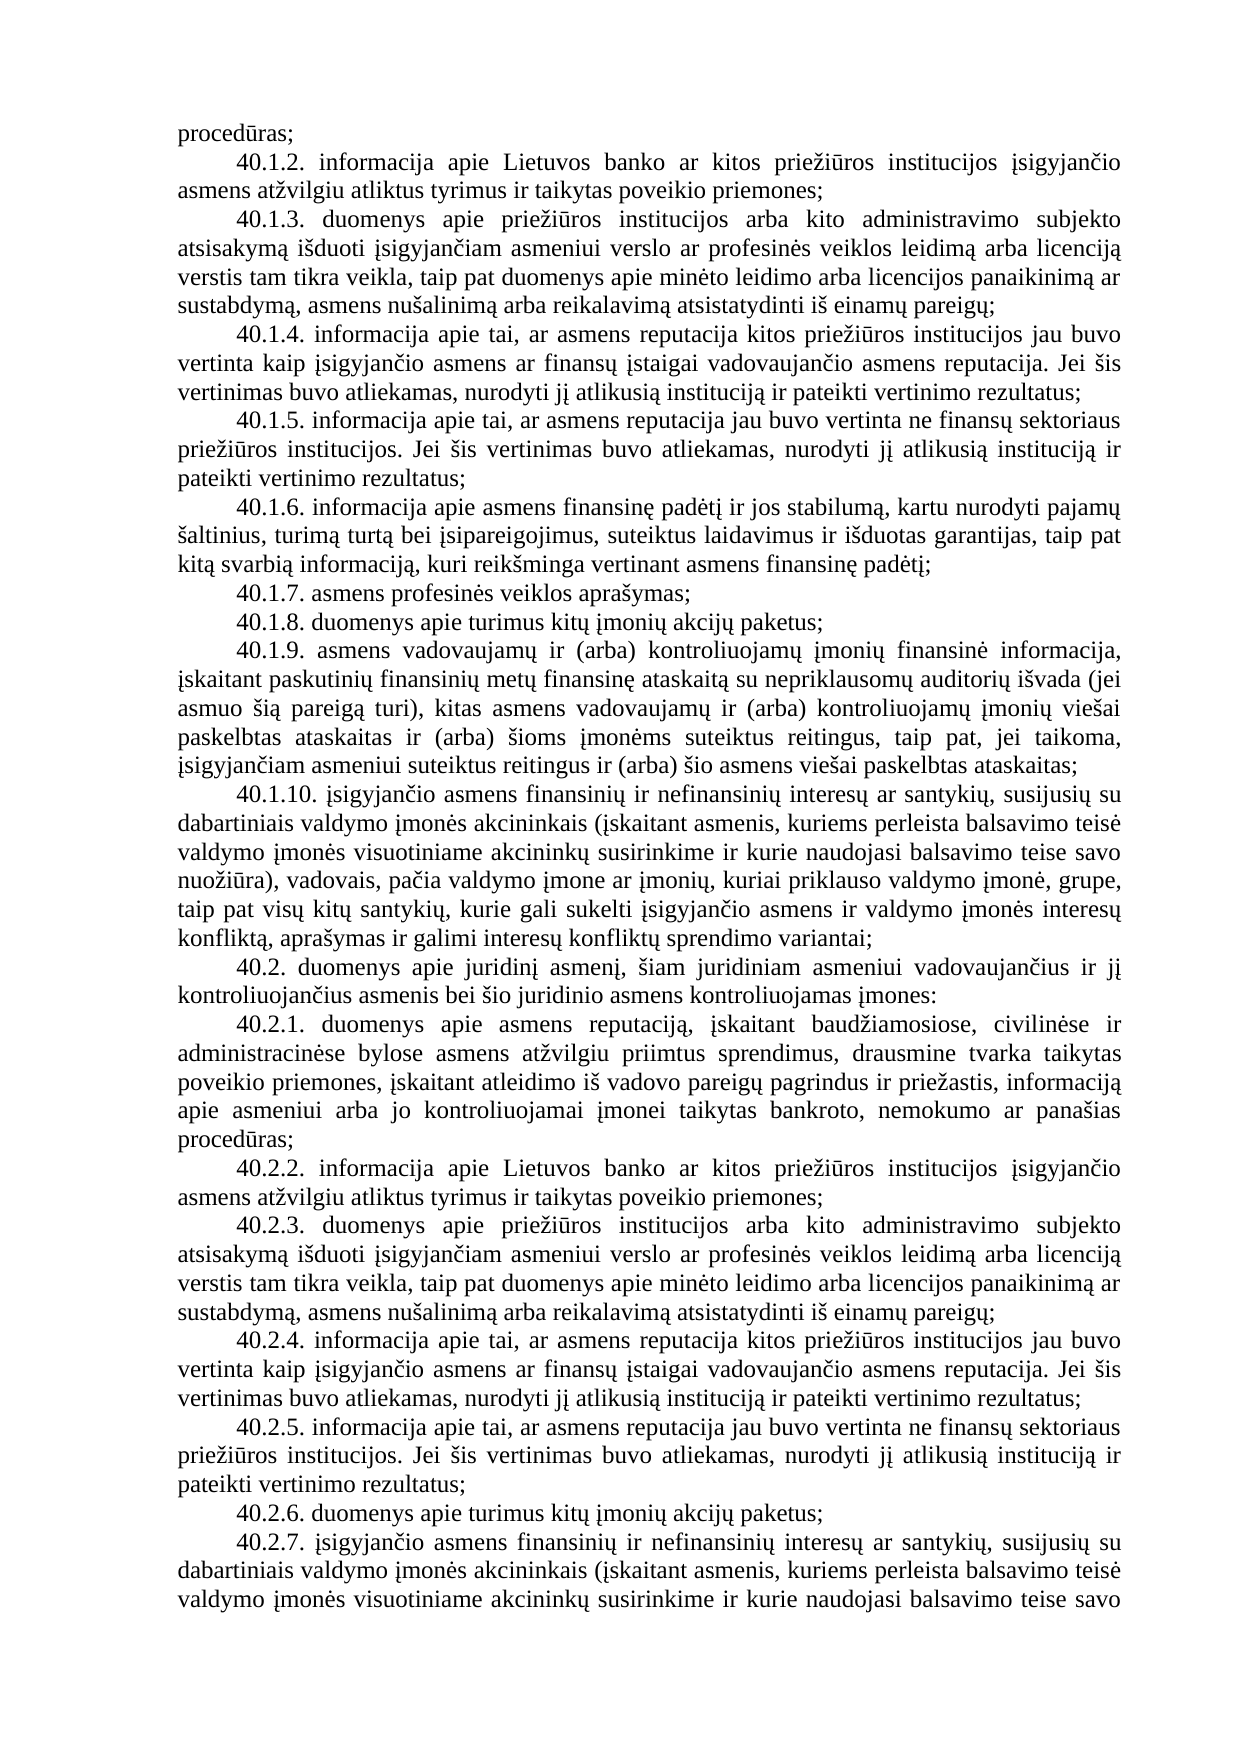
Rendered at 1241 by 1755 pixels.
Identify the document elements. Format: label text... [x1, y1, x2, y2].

text 40.1.8. duomenys apie turimus kitų įmonių akcijų paketus; [177, 607, 1122, 636]
text procedūras; [177, 118, 1122, 147]
text 40.1.9. asmens vadovaujamų ir (arba) kontroliuojamų įmonių finansinė informacija, įskaitant paskutinių finansinių metų finansinę ataskaitą su nepriklausomų auditorių išvada (jei asmuo šią pareigą turi), kitas asmens vadovaujamų ir (arba) kontroliuojamų įmonių viešai paskelbtas ataskaitas ir (arba) šioms įmonėms suteiktus reitingus, taip pat, jei taikoma, įsigyjančiam asmeniui suteiktus reitingus ir (arba) šio asmens viešai paskelbtas ataskaitas; [177, 636, 1122, 779]
text 40.2.3. duomenys apie priežiūros institucijos arba kito administravimo subjekto atsisakymą išduoti įsigyjančiam asmeniui verslo ar profesinės veiklos leidimą arba licenciją verstis tam tikra veikla, taip pat duomenys apie minėto leidimo arba licencijos panaikinimą ar sustabdymą, asmens nušalinimą arba reikalavimą atsistatydinti iš einamų pareigų; [177, 1211, 1122, 1326]
text 40.2.4. informacija apie tai, ar asmens reputacija kitos priežiūros institucijos jau buvo vertinta kaip įsigyjančio asmens ar finansų įstaigai vadovaujančio asmens reputacija. Jei šis vertinimas buvo atliekamas, nurodyti jį atlikusią instituciją ir pateikti vertinimo rezultatus; [177, 1326, 1122, 1412]
text 40.1.7. asmens profesinės veiklos aprašymas; [177, 578, 1122, 607]
text 40.2.2. informacija apie Lietuvos banko ar kitos priežiūros institucijos įsigyjančio asmens atžvilgiu atliktus tyrimus ir taikytas poveikio priemones; [177, 1153, 1122, 1211]
text 40.1.4. informacija apie tai, ar asmens reputacija kitos priežiūros institucijos jau buvo vertinta kaip įsigyjančio asmens ar finansų įstaigai vadovaujančio asmens reputacija. Jei šis vertinimas buvo atliekamas, nurodyti jį atlikusią instituciją ir pateikti vertinimo rezultatus; [177, 319, 1122, 406]
text 40.2.5. informacija apie tai, ar asmens reputacija jau buvo vertinta ne finansų sektoriaus priežiūros institucijos. Jei šis vertinimas buvo atliekamas, nurodyti jį atlikusią instituciją ir pateikti vertinimo rezultatus; [177, 1412, 1122, 1498]
text 40.1.6. informacija apie asmens finansinę padėtį ir jos stabilumą, kartu nurodyti pajamų šaltinius, turimą turtą bei įsipareigojimus, suteiktus laidavimus ir išduotas garantijas, taip pat kitą svarbią informaciją, kuri reikšminga vertinant asmens finansinę padėtį; [177, 492, 1122, 578]
text 40.2.7. įsigyjančio asmens finansinių ir nefinansinių interesų ar santykių, susijusių su dabartiniais valdymo įmonės akcininkais (įskaitant asmenis, kuriems perleista balsavimo teisė valdymo įmonės visuotiniame akcininkų susirinkime ir kurie naudojasi balsavimo teise savo [177, 1527, 1122, 1613]
text 40.2. duomenys apie juridinį asmenį, šiam juridiniam asmeniui vadovaujančius ir jį kontroliuojančius asmenis bei šio juridinio asmens kontroliuojamas įmones: [177, 952, 1122, 1009]
text 40.1.10. įsigyjančio asmens finansinių ir nefinansinių interesų ar santykių, susijusių su dabartiniais valdymo įmonės akcininkais (įskaitant asmenis, kuriems perleista balsavimo teisė valdymo įmonės visuotiniame akcininkų susirinkime ir kurie naudojasi balsavimo teise savo nuožiūra), vadovais, pačia valdymo įmone ar įmonių, kuriai priklauso valdymo įmonė, grupe, taip pat visų kitų santykių, kurie gali sukelti įsigyjančio asmens ir valdymo įmonės interesų konfliktą, aprašymas ir galimi interesų konfliktų sprendimo variantai; [177, 779, 1122, 952]
text 40.2.6. duomenys apie turimus kitų įmonių akcijų paketus; [177, 1498, 1122, 1527]
text 40.1.5. informacija apie tai, ar asmens reputacija jau buvo vertinta ne finansų sektoriaus priežiūros institucijos. Jei šis vertinimas buvo atliekamas, nurodyti jį atlikusią instituciją ir pateikti vertinimo rezultatus; [177, 406, 1122, 492]
text 40.1.3. duomenys apie priežiūros institucijos arba kito administravimo subjekto atsisakymą išduoti įsigyjančiam asmeniui verslo ar profesinės veiklos leidimą arba licenciją verstis tam tikra veikla, taip pat duomenys apie minėto leidimo arba licencijos panaikinimą ar sustabdymą, asmens nušalinimą arba reikalavimą atsistatydinti iš einamų pareigų; [177, 204, 1122, 319]
text 40.2.1. duomenys apie asmens reputaciją, įskaitant baudžiamosiose, civilinėse ir administracinėse bylose asmens atžvilgiu priimtus sprendimus, drausmine tvarka taikytas poveikio priemones, įskaitant atleidimo iš vadovo pareigų pagrindus ir priežastis, informaciją apie asmeniui arba jo kontroliuojamai įmonei taikytas bankroto, nemokumo ar panašias procedūras; [177, 1009, 1122, 1153]
text 40.1.2. informacija apie Lietuvos banko ar kitos priežiūros institucijos įsigyjančio asmens atžvilgiu atliktus tyrimus ir taikytas poveikio priemones; [177, 147, 1122, 204]
